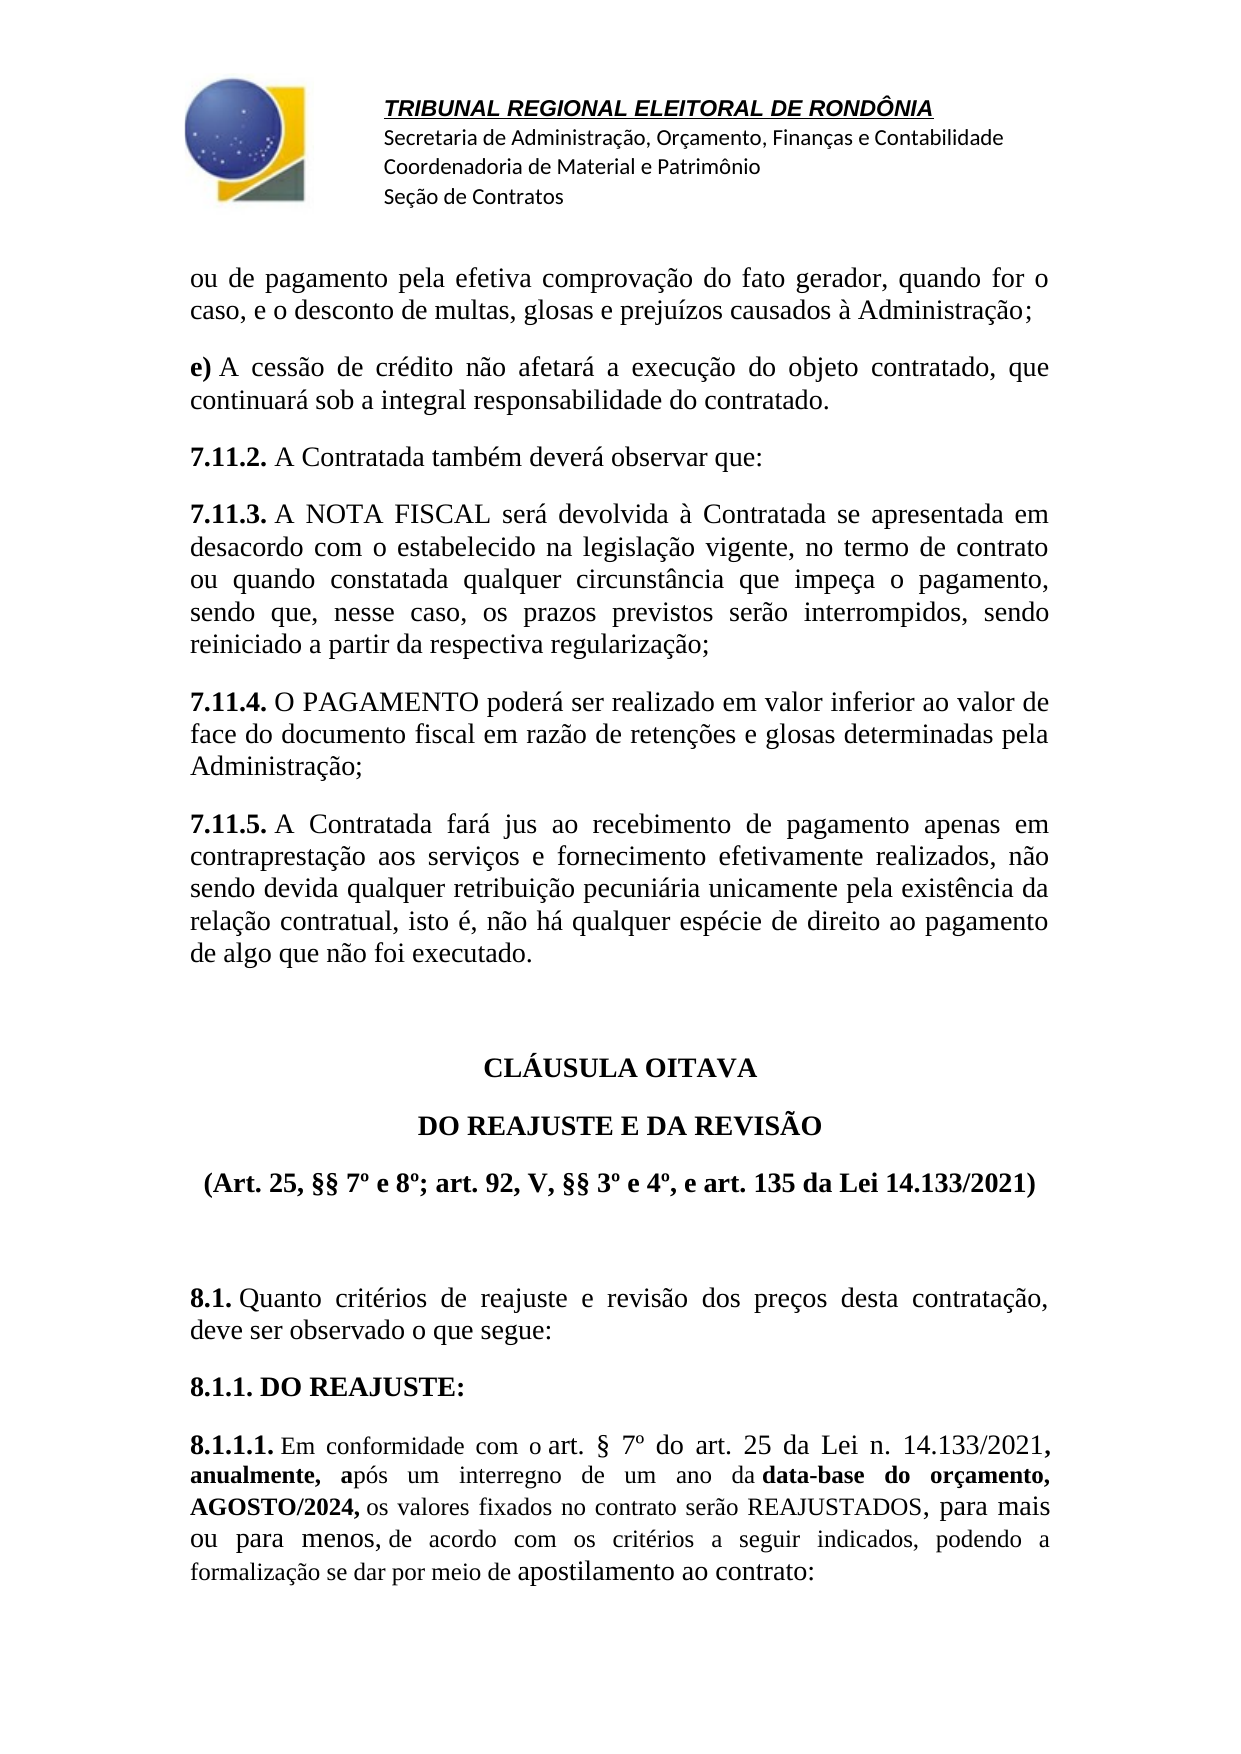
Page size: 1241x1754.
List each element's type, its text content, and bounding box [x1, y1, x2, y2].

text 8.1.1.1. Em conformidade com o art. § 7º do art. 25 da Lei n. 14.133/2021, anualmente, após um interregno de um ano da data-base do orçamento, AGOSTO/2024, os valores fixados no contrato serão REAJUSTADOS, para mais ou para menos, de acordo com os critérios a seguir indicados, podendo a formalização se dar por meio de apostilamento ao contrato: [190, 1428, 1051, 1586]
text 7.11.3. A NOTA FISCAL será devolvida à Contratada se apresentada em desacordo com o estabelecido na legislação vigente, no termo de contrato ou quando constatada qualquer circunstância que impeça o pagamento, sendo que, nesse caso, os prazos previstos serão interrompidos, sendo reiniciado a partir da respectiva regularização; [190, 498, 1051, 659]
text 7.11.4. O PAGAMENTO poderá ser realizado em valor inferior ao valor de face do documento fiscal em razão de retenções e glosas determinadas pela Administração; [190, 684, 1051, 782]
text (Art. 25, §§ 7º e 8º; art. 92, V, §§ 3º e 4º, e art. 135 da Lei 14.133/2021) [190, 1166, 1051, 1198]
text 8.1.1. DO REAJUSTE: [190, 1371, 1051, 1403]
text 7.11.5. A Contratada fará jus ao recebimento de pagamento apenas em contraprestação aos serviços e fornecimento efetivamente realizados, não sendo devida qualquer retribuição pecuniária unicamente pela existência da relação contratual, isto é, não há qualquer espécie de direito ao pagamento de algo que não foi executado. [190, 807, 1051, 969]
text CLÁUSULA OITAVA [190, 1051, 1051, 1083]
text 7.11.2. A Contratada também deverá observar que: [190, 440, 1051, 473]
text 8.1. Quanto critérios de reajuste e revisão dos preços desta contratação, deve ser observado o que segue: [190, 1281, 1051, 1346]
text DO REAJUSTE E DA REVISÃO [190, 1108, 1051, 1141]
text e) A cessão de crédito não afetará a execução do objeto contratado, que continuará sob a integral responsabilidade do contratado. [190, 350, 1051, 415]
text ou de pagamento pela efetiva comprovação do fato gerador, quando for o caso, e o desconto de multas, glosas e prejuízos causados à Administração; [190, 261, 1051, 325]
